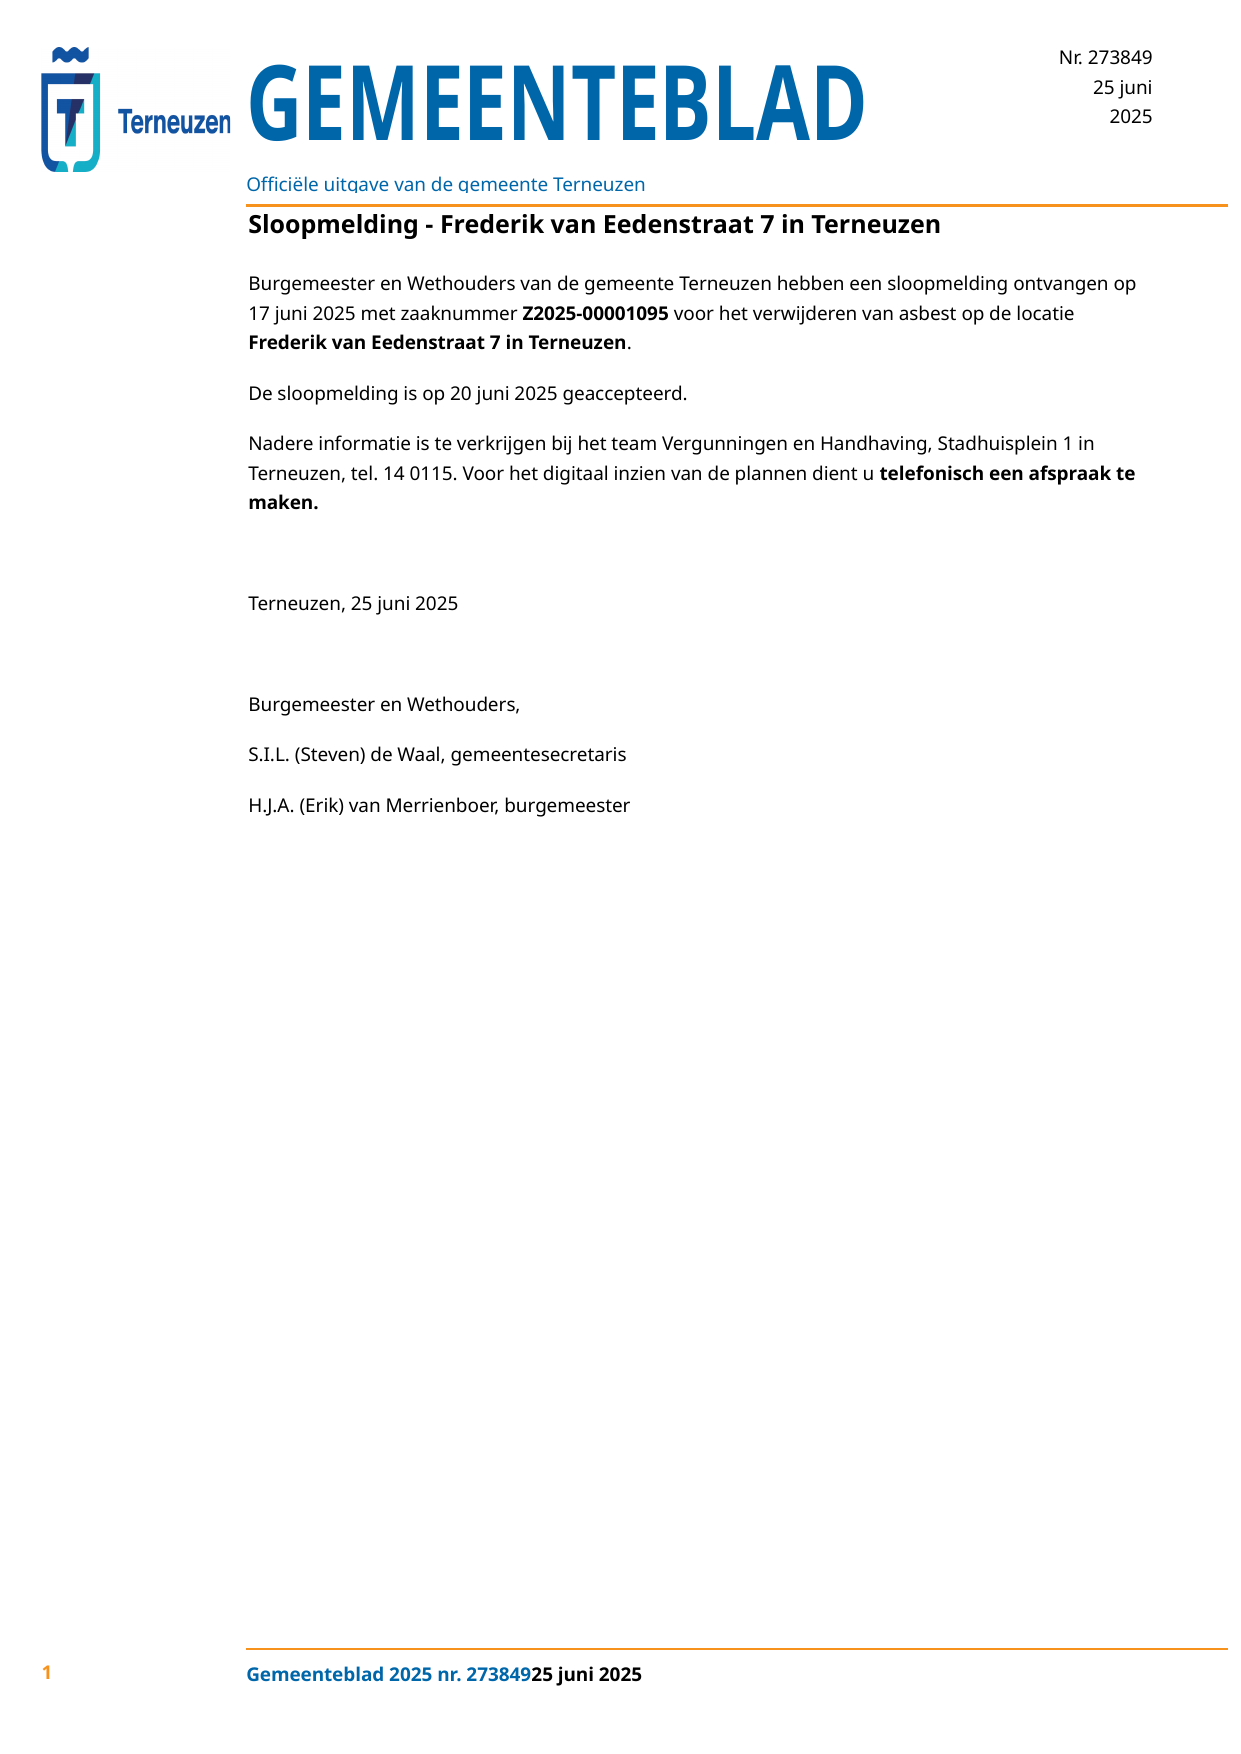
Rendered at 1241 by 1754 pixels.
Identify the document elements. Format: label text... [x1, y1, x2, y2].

text Sloopmelding - Frederik van Eedenstraat 7 in Terneuzen [248, 207, 1152, 241]
text Burgemeester en Wethouders, [248, 691, 1152, 717]
text Terneuzen, 25 juni 2025 [248, 590, 1152, 616]
text Nadere informatie is te verkrijgen bij het team Vergunningen en Handhaving, Stadhuisplein 1 in Terneuzen, tel. 14 0115. Voor het digitaal inzien van de plannen dient u telefonisch een afspraak te maken. [248, 430, 1152, 515]
text H.J.A. (Erik) van Merrienboer, burgemeester [248, 792, 1152, 818]
picture [41, 47, 231, 172]
text De sloopmelding is op 20 juni 2025 geaccepteerd. [248, 380, 1152, 406]
text S.I.L. (Steven) de Waal, gemeentesecretaris [248, 742, 1152, 767]
text Burgemeester en Wethouders van de gemeente Terneuzen hebben een sloopmelding ontvangen op 17 juni 2025 met zaaknummer Z2025-00001095 voor het verwijderen van asbest op de locatie Frederik van Eedenstraat 7 in Terneuzen. [248, 270, 1152, 355]
